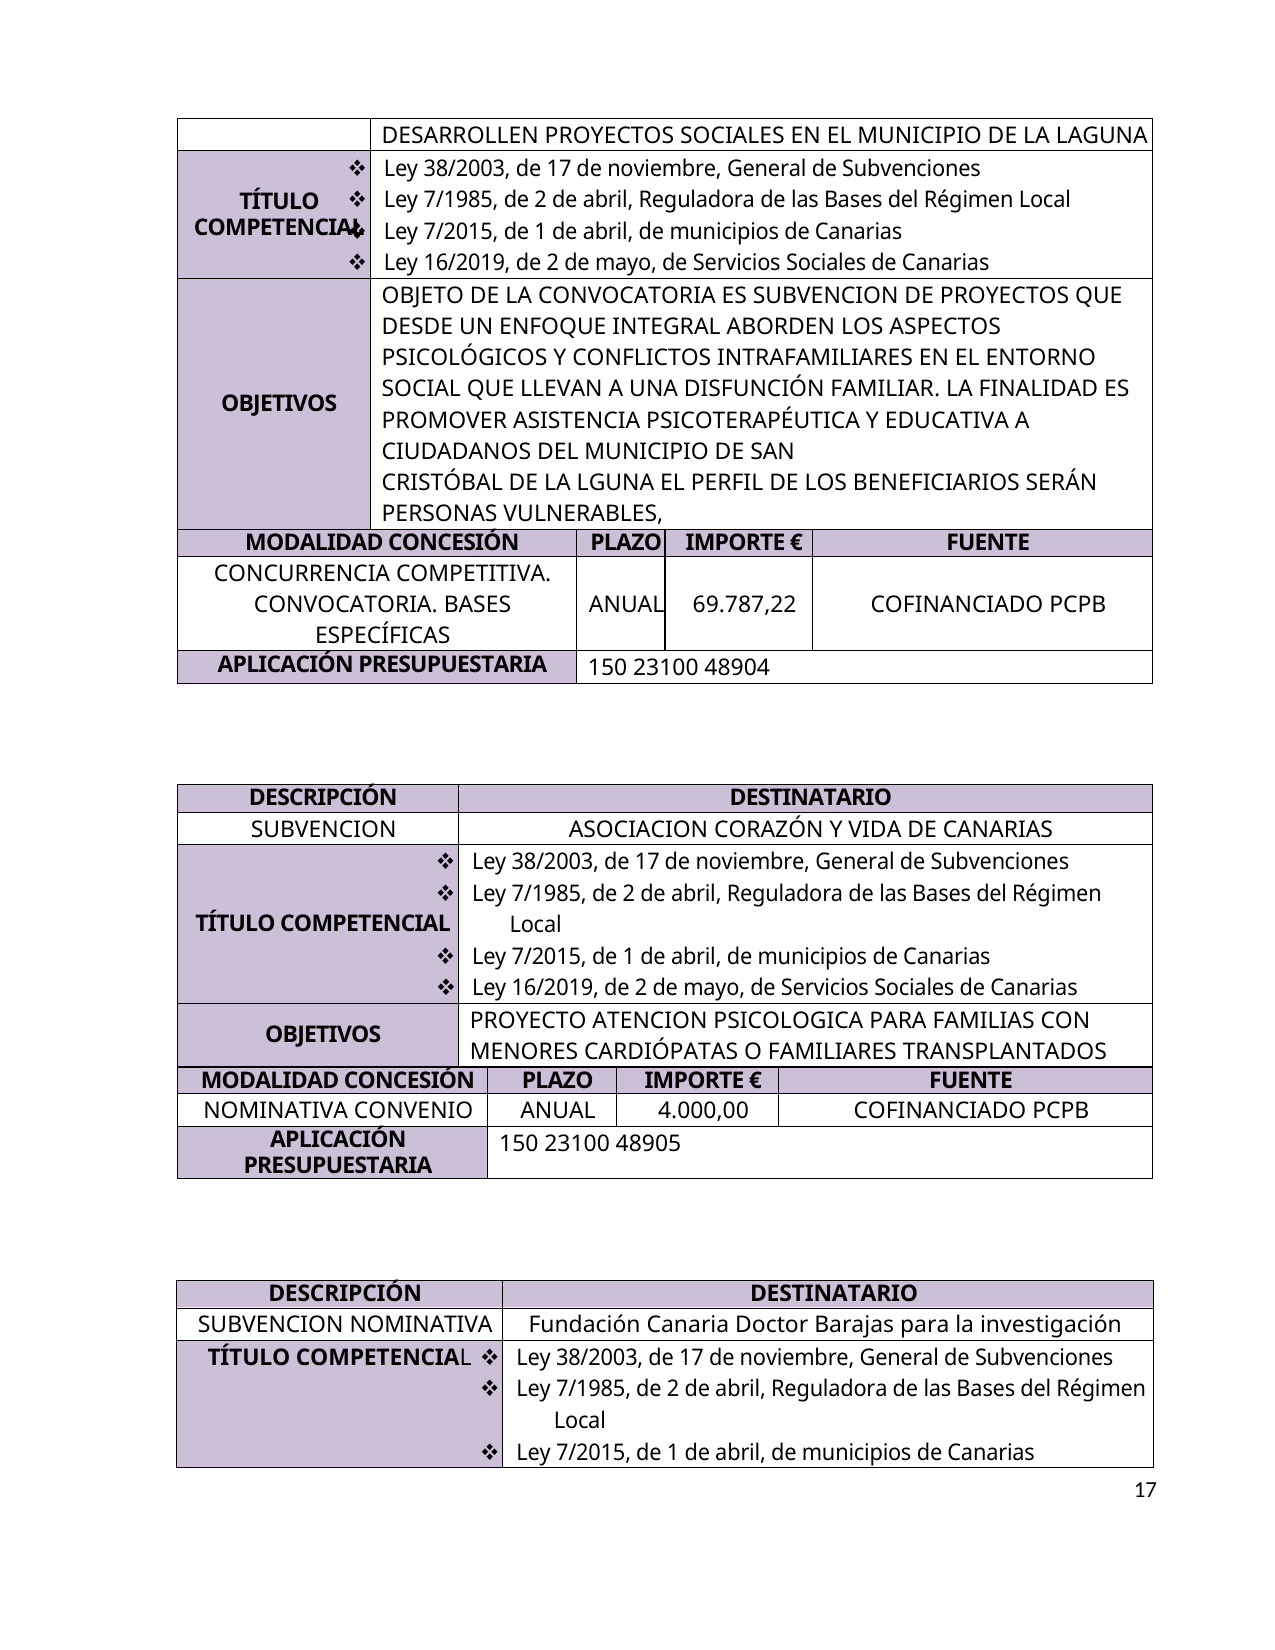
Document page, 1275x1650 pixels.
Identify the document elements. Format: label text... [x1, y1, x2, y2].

table_cell Ley 38/2003, de 17 de noviembre, General de Subvenciones Ley 7/1985, de 2 de abril, Reguladora de las Bases del Régimen Local Ley 7/2015, de 1 de abril, de municipios de Canarias [503, 1341, 1153, 1467]
table_cell TÍTULO COMPETENCIAL [178, 151, 370, 278]
table_cell CONCURRENCIA COMPETITIVA. CONVOCATORIA. BASES ESPECÍFICAS [178, 557, 576, 650]
table_cell 150 23100 48904 [577, 651, 1152, 683]
table_cell PROYECTO ATENCION PSICOLOGICA PARA FAMILIAS CON MENORES CARDIÓPATAS O FAMILIARES TRANSPLANTADOS [459, 1004, 1152, 1066]
table_cell APLICACIÓN PRESUPUESTARIA [178, 1127, 487, 1178]
table_cell IMPORTE € [666, 530, 812, 556]
table_cell TÍTULO COMPETENCIAL [177, 1341, 502, 1467]
table_header DESCRIPCIÓN [177, 1281, 502, 1307]
table_cell PLAZO [488, 1068, 616, 1093]
table_cell MODALIDAD CONCESIÓN [178, 1068, 487, 1093]
table_cell FUENTE [779, 1068, 1152, 1093]
table_cell SUBVENCION [178, 813, 458, 844]
table_cell Ley 38/2003, de 17 de noviembre, General de Subvenciones Ley 7/1985, de 2 de abril, Reguladora de las Bases del Régimen Local Ley 7/2015, de 1 de abril, de municipios de Canarias Ley 16/2019, de 2 de mayo, de Servicios Sociales de Canarias [459, 845, 1152, 1003]
table_cell ASOCIACION CORAZÓN Y VIDA DE CANARIAS [459, 813, 1152, 844]
table_cell MODALIDAD CONCESIÓN [178, 530, 576, 556]
table_cell [178, 119, 370, 150]
table_cell NOMINATIVA CONVENIO [178, 1094, 487, 1126]
table_cell Ley 38/2003, de 17 de noviembre, General de Subvenciones Ley 7/1985, de 2 de abril, Reguladora de las Bases del Régimen Local Ley 7/2015, de 1 de abril, de municipios de Canarias Ley 16/2019, de 2 de mayo, de Servicios Sociales de Canarias [371, 151, 1152, 278]
table_cell OBJETO DE LA CONVOCATORIA ES SUBVENCION DE PROYECTOS QUE DESDE UN ENFOQUE INTEGRAL ABORDEN LOS ASPECTOS PSICOLÓGICOS Y CONFLICTOS INTRAFAMILIARES EN EL ENTORNO SOCIAL QUE LLEVAN A UNA DISFUNCIÓN FAMILIAR. LA FINALIDAD ES PROMOVER ASISTENCIA PSICOTERAPÉUTICA Y EDUCATIVA A CIUDADANOS DEL MUNICIPIO DE SAN CRISTÓBAL DE LA LGUNA EL PERFIL DE LOS BENEFICIARIOS SERÁN PERSONAS VULNERABLES, [371, 279, 1152, 529]
table_cell APLICACIÓN PRESUPUESTARIA [178, 651, 576, 683]
table_cell OBJETIVOS [178, 1004, 458, 1066]
table_header DESTINATARIO [503, 1281, 1153, 1307]
table_header DESTINATARIO [459, 785, 1152, 812]
table_cell SUBVENCION NOMINATIVA [177, 1309, 502, 1340]
table_cell ANUAL [488, 1094, 616, 1126]
table_cell IMPORTE € [617, 1068, 778, 1093]
table_header DESCRIPCIÓN [178, 785, 458, 812]
table_cell PLAZO [577, 530, 664, 556]
table_cell ANUAL [577, 557, 664, 650]
table_cell DESARROLLEN PROYECTOS SOCIALES EN EL MUNICIPIO DE LA LAGUNA [371, 119, 1152, 150]
table_cell FUENTE [813, 530, 1152, 556]
table_cell 69.787,22 [666, 557, 812, 650]
table_cell Fundación Canaria Doctor Barajas para la investigación [503, 1309, 1153, 1340]
table_cell COFINANCIADO PCPB [779, 1094, 1152, 1126]
table_cell TÍTULO COMPETENCIAL [178, 845, 458, 1003]
table_cell 4.000,00 [617, 1094, 778, 1126]
table_cell COFINANCIADO PCPB [813, 557, 1152, 650]
table_cell 150 23100 48905 [488, 1127, 1152, 1178]
table_cell OBJETIVOS [178, 279, 370, 529]
